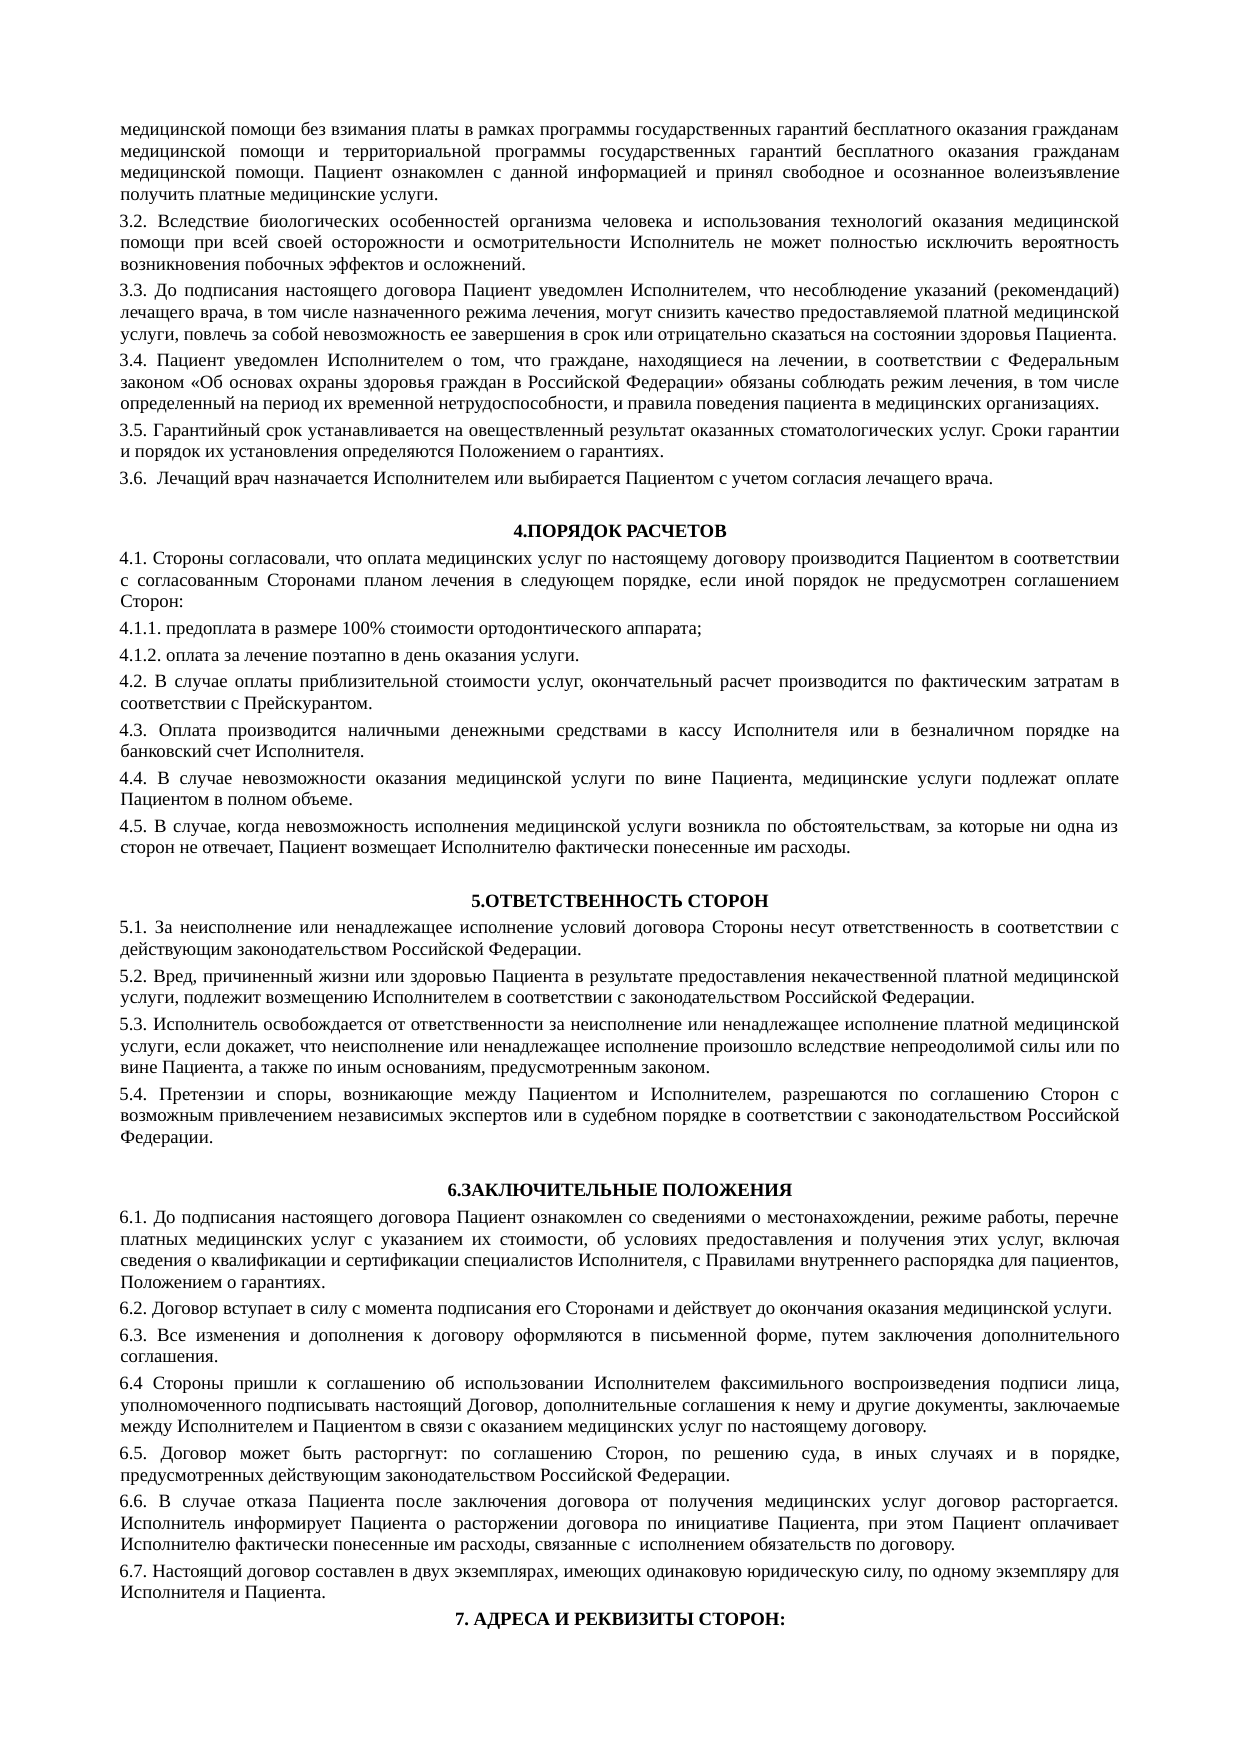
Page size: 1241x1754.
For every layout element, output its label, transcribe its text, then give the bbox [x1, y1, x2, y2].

text 6.1. До подписания настоящего договора Пациент ознакомлен со сведениями о местонахождении, режиме работы, перечне платных медицинских услуг с указанием их стоимости, об условиях предоставления и получения этих услуг, включая сведения о квалификации и сертификации специалистов Исполнителя, с Правилами внутреннего распорядка для пациентов, Положением о гарантиях. [119, 1206, 1121, 1292]
text 6.7. Настоящий договор составлен в двух экземплярах, имеющих одинаковую юридическую силу, по одному экземпляру для Исполнителя и Пациента. [119, 1560, 1121, 1603]
text 5.1. За неисполнение или ненадлежащее исполнение условий договора Стороны несут ответственность в соответствии с действующим законодательством Российской Федерации. [119, 916, 1121, 959]
text 5.ОТВЕТСТВЕННОСТЬ СТОРОН [119, 890, 1121, 911]
text 4.1.1. предоплата в размере 100% стоимости ортодонтического аппарата; [119, 617, 1121, 638]
text 4.3. Оплата производится наличными денежными средствами в кассу Исполнителя или в безналичном порядке на банковский счет Исполнителя. [119, 718, 1121, 762]
text 5.3. Исполнитель освобождается от ответственности за неисполнение или ненадлежащее исполнение платной медицинской услуги, если докажет, что неисполнение или ненадлежащее исполнение произошло вследствие непреодолимой силы или по вине Пациента, а также по иным основаниям, предусмотренным законом. [119, 1013, 1121, 1078]
text 5.4. Претензии и споры, возникающие между Пациентом и Исполнителем, разрешаются по соглашению Сторон с возможным привлечением независимых экспертов или в судебном порядке в соответствии с законодательством Российской Федерации. [119, 1083, 1121, 1147]
text 4.2. В случае оплаты приблизительной стоимости услуг, окончательный расчет производится по фактическим затратам в соответствии с Прейскурантом. [119, 670, 1121, 713]
text 6.6. В случае отказа Пациента после заключения договора от получения медицинских услуг договор расторгается. Исполнитель информирует Пациента о расторжении договора по инициативе Пациента, при этом Пациент оплачивает Исполнителю фактически понесенные им расходы, связанные с исполнением обязательств по договору. [119, 1490, 1121, 1555]
text 3.6. Лечащий врач назначается Исполнителем или выбирается Пациентом с учетом согласия лечащего врача. [119, 467, 1121, 489]
text 5.2. Вред, причиненный жизни или здоровью Пациента в результате предоставления некачественной платной медицинской услуги, подлежит возмещению Исполнителем в соответствии с законодательством Российской Федерации. [119, 965, 1121, 1008]
text 4.1. Стороны согласовали, что оплата медицинских услуг по настоящему договору производится Пациентом в соответствии с согласованным Сторонами планом лечения в следующем порядке, если иной порядок не предусмотрен соглашением Сторон: [119, 547, 1121, 612]
text 4.1.2. оплата за лечение поэтапно в день оказания услуги. [119, 643, 1121, 665]
text 6.4 Стороны пришли к соглашению об использовании Исполнителем факсимильного воспроизведения подписи лица, уполномоченного подписывать настоящий Договор, дополнительные соглашения к нему и другие документы, заключаемые между Исполнителем и Пациентом в связи с оказанием медицинских услуг по настоящему договору. [119, 1372, 1121, 1437]
text 6.ЗАКЛЮЧИТЕЛЬНЫЕ ПОЛОЖЕНИЯ [119, 1179, 1121, 1201]
text 4.5. В случае, когда невозможность исполнения медицинской услуги возникла по обстоятельствам, за которые ни одна из сторон не отвечает, Пациент возмещает Исполнителю фактически понесенные им расходы. [119, 815, 1121, 858]
text 4.4. В случае невозможности оказания медицинской услуги по вине Пациента, медицинские услуги подлежат оплате Пациентом в полном объеме. [119, 767, 1121, 810]
text 7. АДРЕСА И РЕКВИЗИТЫ СТОРОН: [120, 1608, 1121, 1630]
text 3.3. До подписания настоящего договора Пациент уведомлен Исполнителем, что несоблюдение указаний (рекомендаций) лечащего врача, в том числе назначенного режима лечения, могут снизить качество предоставляемой платной медицинской услуги, повлечь за собой невозможность ее завершения в срок или отрицательно сказаться на состоянии здоровья Пациента. [119, 279, 1121, 344]
text 3.4. Пациент уведомлен Исполнителем о том, что граждане, находящиеся на лечении, в соответствии с Федеральным законом «Об основах охраны здоровья граждан в Российской Федерации» обязаны соблюдать режим лечения, в том числе определенный на период их временной нетрудоспособности, и правила поведения пациента в медицинских организациях. [119, 349, 1121, 414]
text 3.5. Гарантийный срок устанавливается на овеществленный результат оказанных стоматологических услуг. Сроки гарантии и порядок их установления определяются Положением о гарантиях. [119, 419, 1121, 462]
text 3.2. Вследствие биологических особенностей организма человека и использования технологий оказания медицинской помощи при всей своей осторожности и осмотрительности Исполнитель не может полностью исключить вероятность возникновения побочных эффектов и осложнений. [119, 209, 1121, 274]
text медицинской помощи без взимания платы в рамках программы государственных гарантий бесплатного оказания гражданам медицинской помощи и территориальной программы государственных гарантий бесплатного оказания гражданам медицинской помощи. Пациент ознакомлен с данной информацией и принял свободное и осознанное волеизъявление получить платные медицинские услуги. [119, 118, 1121, 204]
text 4.ПОРЯДОК РАСЧЕТОВ [119, 520, 1121, 542]
text 6.2. Договор вступает в силу с момента подписания его Сторонами и действует до окончания оказания медицинской услуги. [119, 1297, 1121, 1319]
text 6.3. Все изменения и дополнения к договору оформляются в письменной форме, путем заключения дополнительного соглашения. [119, 1324, 1121, 1367]
text 6.5. Договор может быть расторгнут: по соглашению Сторон, по решению суда, в иных случаях и в порядке, предусмотренных действующим законодательством Российской Федерации. [119, 1442, 1121, 1485]
